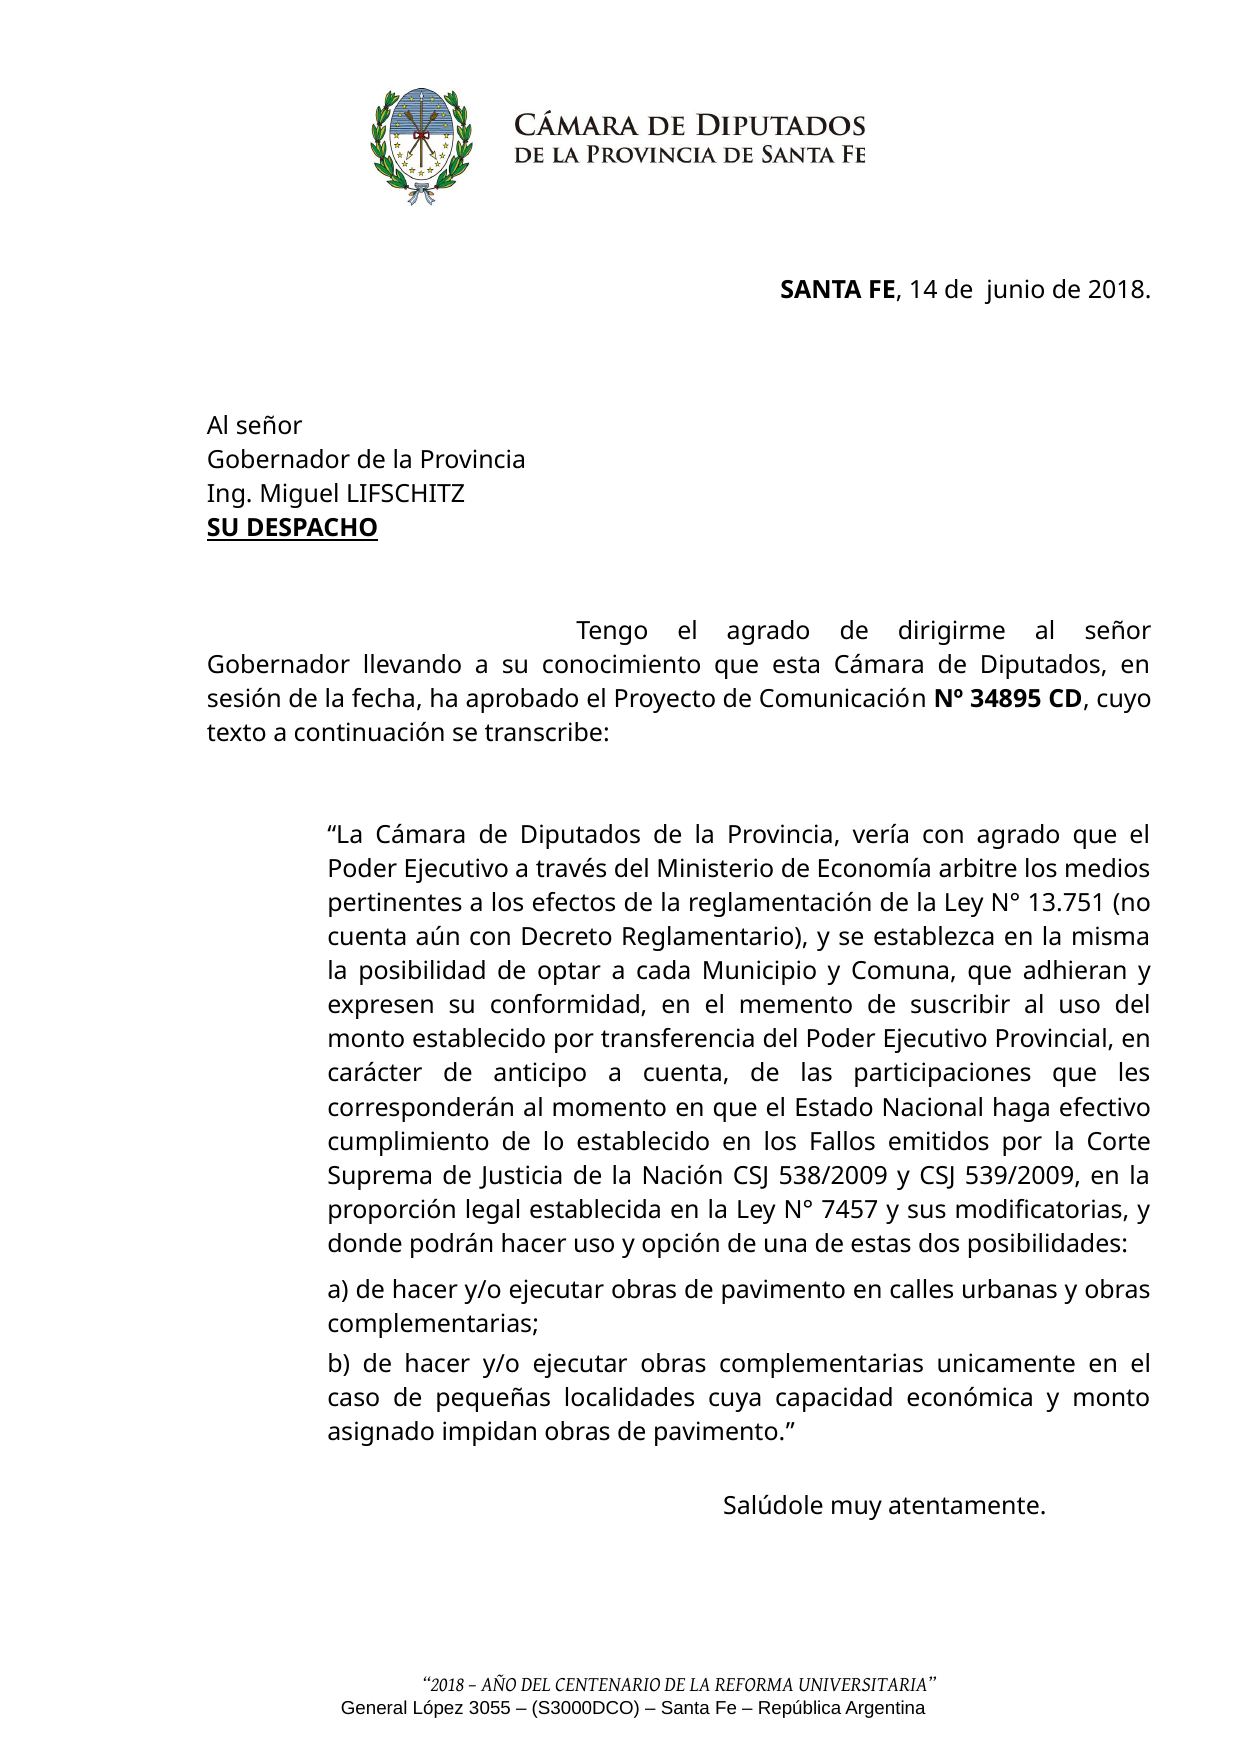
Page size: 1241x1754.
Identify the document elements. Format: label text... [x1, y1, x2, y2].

text Tengo el agrado de dirigirme al señor Gobernador llevando a su conocimiento que esta Cámara de Diputados, en sesión de la fecha, ha aprobado el Proyecto de Comunicación Nº 34895 CD, cuyo texto a continuación se transcribe: [207, 612, 1152, 748]
text SU DESPACHO [207, 510, 1152, 544]
text Al señor [207, 408, 1152, 442]
text Gobernador de la Provincia [207, 442, 1152, 476]
text SANTA FE, 14 de junio de 2018. [207, 272, 1152, 306]
picture [370, 88, 866, 210]
text “La Cámara de Diputados de la Provincia, vería con agrado que el Poder Ejecutivo a través del Ministerio de Economía arbitre los medios pertinentes a los efectos de la reglamentación de la Ley N° 13.751 (no cuenta aún con Decreto Reglamentario), y se establezca en la misma la posibilidad de optar a cada Municipio y Comuna, que adhieran y expresen su conformidad, en el memento de suscribir al uso del monto establecido por transferencia del Poder Ejecutivo Provincial, en carácter de anticipo a cuenta, de las participaciones que les corresponderán al momento en que el Estado Nacional haga efectivo cumplimiento de lo establecido en los Fallos emitidos por la Corte Suprema de Justicia de la Nación CSJ 538/2009 y CSJ 539/2009, en la proporción legal establecida en la Ley N° 7457 y sus modificatorias, y donde podrán hacer uso y opción de una de estas dos posibilidades: [327, 817, 1152, 1259]
text a) de hacer y/o ejecutar obras de pavimento en calles urbanas y obras complementarias; [327, 1271, 1152, 1339]
text Salúdole muy atentamente. [649, 1487, 1152, 1522]
text Ing. Miguel LIFSCHITZ [207, 476, 1152, 510]
text b) de hacer y/o ejecutar obras complementarias unicamente en el caso de pequeñas localidades cuya capacidad económica y monto asignado impidan obras de pavimento.” [327, 1345, 1152, 1447]
